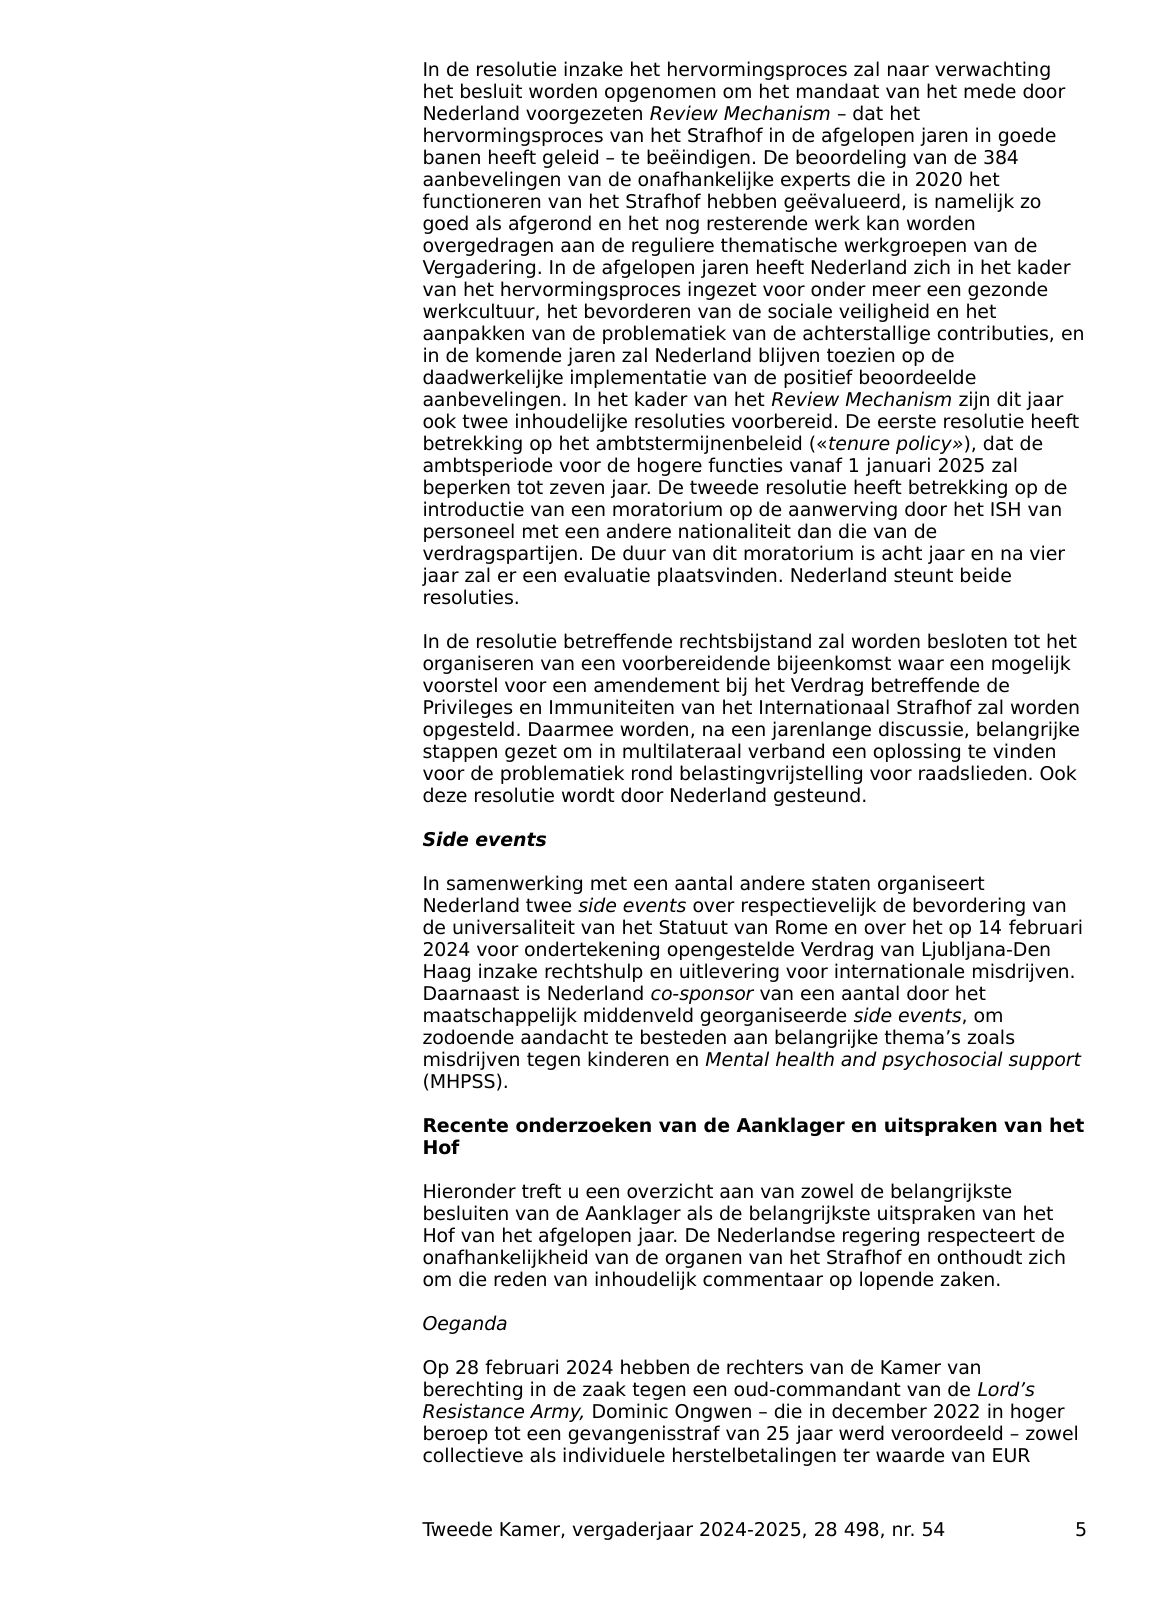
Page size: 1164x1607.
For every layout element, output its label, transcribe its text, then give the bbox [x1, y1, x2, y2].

text Hieronder treft u een overzicht aan van zowel de belangrijkste besluiten van de Aanklager als de belangrijkste uitspraken van het Hof van het afgelopen jaar. De Nederlandse regering respecteert de onafhankelijkheid van de organen van het Strafhof en onthoudt zich om die reden van inhoudelijk commentaar op lopende zaken. [422, 1181, 1087, 1291]
text Op 28 februari 2024 hebben de rechters van de Kamer van berechting in de zaak tegen een oud-commandant van de Lord’s Resistance Army, Dominic Ongwen – die in december 2022 in hoger beroep tot een gevangenisstraf van 25 jaar werd veroordeeld – zowel collectieve als individuele herstelbetalingen ter waarde van EUR [422, 1357, 1087, 1467]
subtitle Recente onderzoeken van de Aanklager en uitspraken van het Hof [422, 1115, 1087, 1159]
text In samenwerking met een aantal andere staten organiseert Nederland twee side events over respectievelijk de bevordering van de universaliteit van het Statuut van Rome en over het op 14 februari 2024 voor ondertekening opengestelde Verdrag van Ljubljana-Den Haag inzake rechtshulp en uitlevering voor internationale misdrijven. Daarnaast is Nederland co-sponsor van een aantal door het maatschappelijk middenveld georganiseerde side events, om zodoende aandacht te besteden aan belangrijke thema’s zoals misdrijven tegen kinderen en Mental health and psychosocial support (MHPSS). [422, 873, 1087, 1093]
subtitle Oeganda [422, 1313, 1087, 1335]
text In de resolutie betreffende rechtsbijstand zal worden besloten tot het organiseren van een voorbereidende bijeenkomst waar een mogelijk voorstel voor een amendement bij het Verdrag betreffende de Privileges en Immuniteiten van het Internationaal Strafhof zal worden opgesteld. Daarmee worden, na een jarenlange discussie, belangrijke stappen gezet om in multilateraal verband een oplossing te vinden voor de problematiek rond belastingvrijstelling voor raadslieden. Ook deze resolutie wordt door Nederland gesteund. [422, 631, 1087, 807]
text In de resolutie inzake het hervormingsproces zal naar verwachting het besluit worden opgenomen om het mandaat van het mede door Nederland voorgezeten Review Mechanism – dat het hervormingsproces van het Strafhof in de afgelopen jaren in goede banen heeft geleid – te beëindigen. De beoordeling van de 384 aanbevelingen van de onafhankelijke experts die in 2020 het functioneren van het Strafhof hebben geëvalueerd, is namelijk zo goed als afgerond en het nog resterende werk kan worden overgedragen aan de reguliere thematische werkgroepen van de Vergadering. In de afgelopen jaren heeft Nederland zich in het kader van het hervormingsproces ingezet voor onder meer een gezonde werkcultuur, het bevorderen van de sociale veiligheid en het aanpakken van de problematiek van de achterstallige contributies, en in de komende jaren zal Nederland blijven toezien op de daadwerkelijke implementatie van de positief beoordeelde aanbevelingen. In het kader van het Review Mechanism zijn dit jaar ook twee inhoudelijke resoluties voorbereid. De eerste resolutie heeft betrekking op het ambtstermijnenbeleid («tenure policy»), dat de ambtsperiode voor de hogere functies vanaf 1 januari 2025 zal beperken tot zeven jaar. De tweede resolutie heeft betrekking op de introductie van een moratorium op de aanwerving door het ISH van personeel met een andere nationaliteit dan die van de verdragspartijen. De duur van dit moratorium is acht jaar en na vier jaar zal er een evaluatie plaatsvinden. Nederland steunt beide resoluties. [422, 59, 1087, 608]
subtitle Side events [422, 829, 1087, 851]
